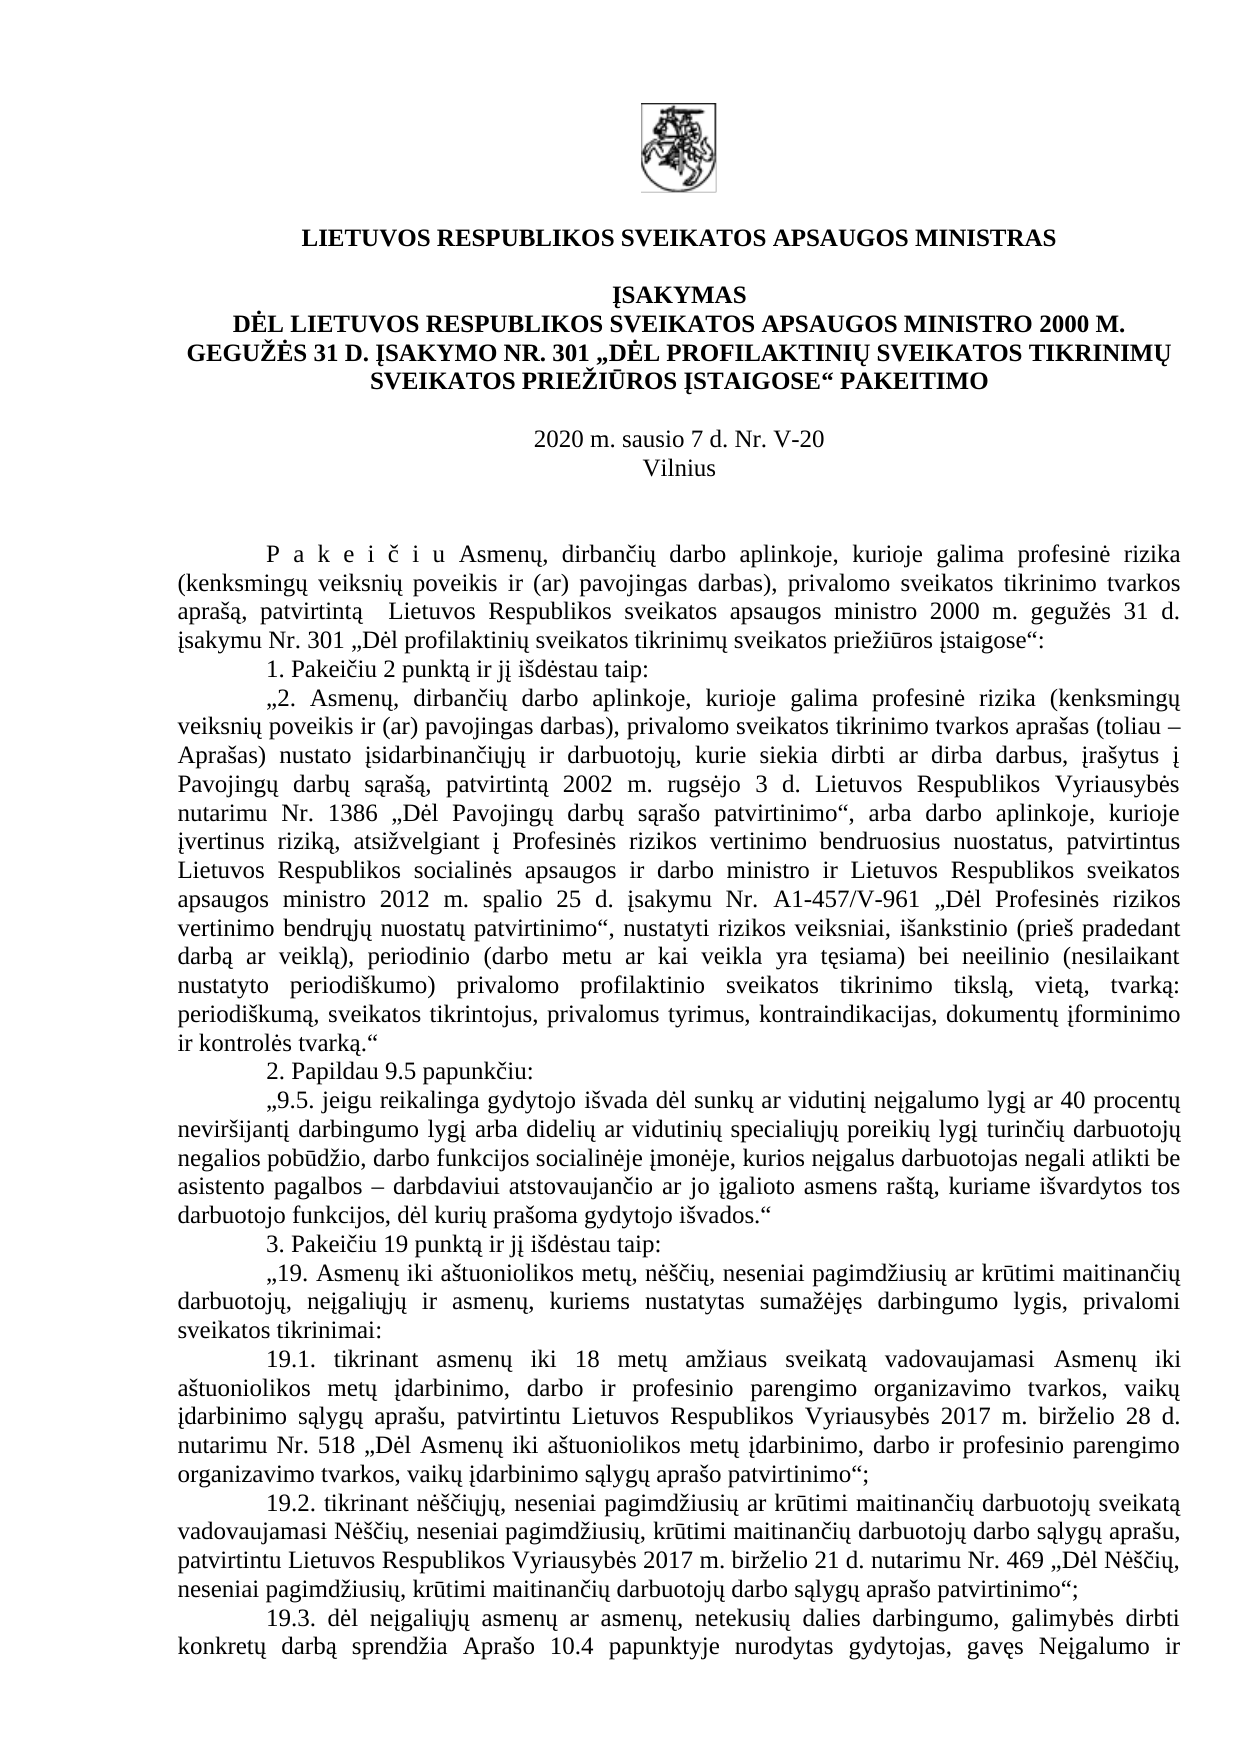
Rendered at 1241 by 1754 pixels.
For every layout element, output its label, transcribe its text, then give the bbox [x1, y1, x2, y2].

text P a k e i č i u Asmenų, dirbančių darbo aplinkoje, kurioje galima profesinė rizika (kenksmingų veiksnių poveikis ir (ar) pavojingas darbas), privalomo sveikatos tikrinimo tvarkos aprašą, patvirtintą Lietuvos Respublikos sveikatos apsaugos ministro 2000 m. gegužės 31 d. įsakymu Nr. 301 „Dėl profilaktinių sveikatos tikrinimų sveikatos priežiūros įstaigose“: [177, 539, 1181, 654]
text 3. Pakeičiu 19 punktą ir jį išdėstau taip: [177, 1229, 1181, 1258]
text LIETUVOS RESPUBLIKOS SVEIKATOS APSAUGOS MINISTRAS [177, 223, 1181, 251]
text 19.3. dėl neįgaliųjų asmenų ar asmenų, netekusių dalies darbingumo, galimybės dirbti konkretų darbą sprendžia Aprašo 10.4 papunktyje nurodytas gydytojas, gavęs Neįgalumo ir [177, 1603, 1181, 1660]
text „19. Asmenų iki aštuoniolikos metų, nėščių, neseniai pagimdžiusių ar krūtimi maitinančių darbuotojų, neįgaliųjų ir asmenų, kuriems nustatytas sumažėjęs darbingumo lygis, privalomi sveikatos tikrinimai: [177, 1258, 1181, 1344]
text DĖL LIETUVOS RESPUBLIKOS SVEIKATOS APSAUGOS MINISTRO 2000 M. GEGUŽĖS 31 D. ĮSAKYMO NR. 301 „DĖL PROFILAKTINIŲ SVEIKATOS TIKRINIMŲ SVEIKATOS PRIEŽIŪROS ĮSTAIGOSE“ PAKEITIMO [177, 309, 1181, 395]
text 19.2. tikrinant nėščiųjų, neseniai pagimdžiusių ar krūtimi maitinančių darbuotojų sveikatą vadovaujamasi Nėščių, neseniai pagimdžiusių, krūtimi maitinančių darbuotojų darbo sąlygų aprašu, patvirtintu Lietuvos Respublikos Vyriausybės 2017 m. birželio 21 d. nutarimu Nr. 469 „Dėl Nėščių, neseniai pagimdžiusių, krūtimi maitinančių darbuotojų darbo sąlygų aprašo patvirtinimo“; [177, 1488, 1181, 1603]
text 2. Papildau 9.5 papunkčiu: [266, 1056, 1181, 1085]
text „9.5. jeigu reikalinga gydytojo išvada dėl sunkų ar vidutinį neįgalumo lygį ar 40 procentų neviršijantį darbingumo lygį arba didelių ar vidutinių specialiųjų poreikių lygį turinčių darbuotojų negalios pobūdžio, darbo funkcijos socialinėje įmonėje, kurios neįgalus darbuotojas negali atlikti be asistento pagalbos – darbdaviui atstovaujančio ar jo įgalioto asmens raštą, kuriame išvardytos tos darbuotojo funkcijos, dėl kurių prašoma gydytojo išvados.“ [177, 1085, 1181, 1229]
text 2020 m. sausio 7 d. Nr. V-20 [177, 424, 1181, 453]
text ĮSAKYMAS [177, 280, 1181, 309]
text Vilnius [177, 453, 1181, 481]
text „2. Asmenų, dirbančių darbo aplinkoje, kurioje galima profesinė rizika (kenksmingų veiksnių poveikis ir (ar) pavojingas darbas), privalomo sveikatos tikrinimo tvarkos aprašas (toliau – Aprašas) nustato įsidarbinančiųjų ir darbuotojų, kurie siekia dirbti ar dirba darbus, įrašytus į Pavojingų darbų sąrašą, patvirtintą 2002 m. rugsėjo 3 d. Lietuvos Respublikos Vyriausybės nutarimu Nr. 1386 „Dėl Pavojingų darbų sąrašo patvirtinimo“, arba darbo aplinkoje, kurioje įvertinus riziką, atsižvelgiant į Profesinės rizikos vertinimo bendruosius nuostatus, patvirtintus Lietuvos Respublikos socialinės apsaugos ir darbo ministro ir Lietuvos Respublikos sveikatos apsaugos ministro 2012 m. spalio 25 d. įsakymu Nr. A1-457/V-961 „Dėl Profesinės rizikos vertinimo bendrųjų nuostatų patvirtinimo“, nustatyti rizikos veiksniai, išankstinio (prieš pradedant darbą ar veiklą), periodinio (darbo metu ar kai veikla yra tęsiama) bei neeilinio (nesilaikant nustatyto periodiškumo) privalomo profilaktinio sveikatos tikrinimo tikslą, vietą, tvarką: periodiškumą, sveikatos tikrintojus, privalomus tyrimus, kontraindikacijas, dokumentų įforminimo ir kontrolės tvarką.“ [177, 683, 1181, 1056]
text 19.1. tikrinant asmenų iki 18 metų amžiaus sveikatą vadovaujamasi Asmenų iki aštuoniolikos metų įdarbinimo, darbo ir profesinio parengimo organizavimo tvarkos, vaikų įdarbinimo sąlygų aprašu, patvirtintu Lietuvos Respublikos Vyriausybės 2017 m. birželio 28 d. nutarimu Nr. 518 „Dėl Asmenų iki aštuoniolikos metų įdarbinimo, darbo ir profesinio parengimo organizavimo tvarkos, vaikų įdarbinimo sąlygų aprašo patvirtinimo“; [177, 1344, 1181, 1488]
text 1. Pakeičiu 2 punktą ir jį išdėstau taip: [177, 654, 1181, 683]
